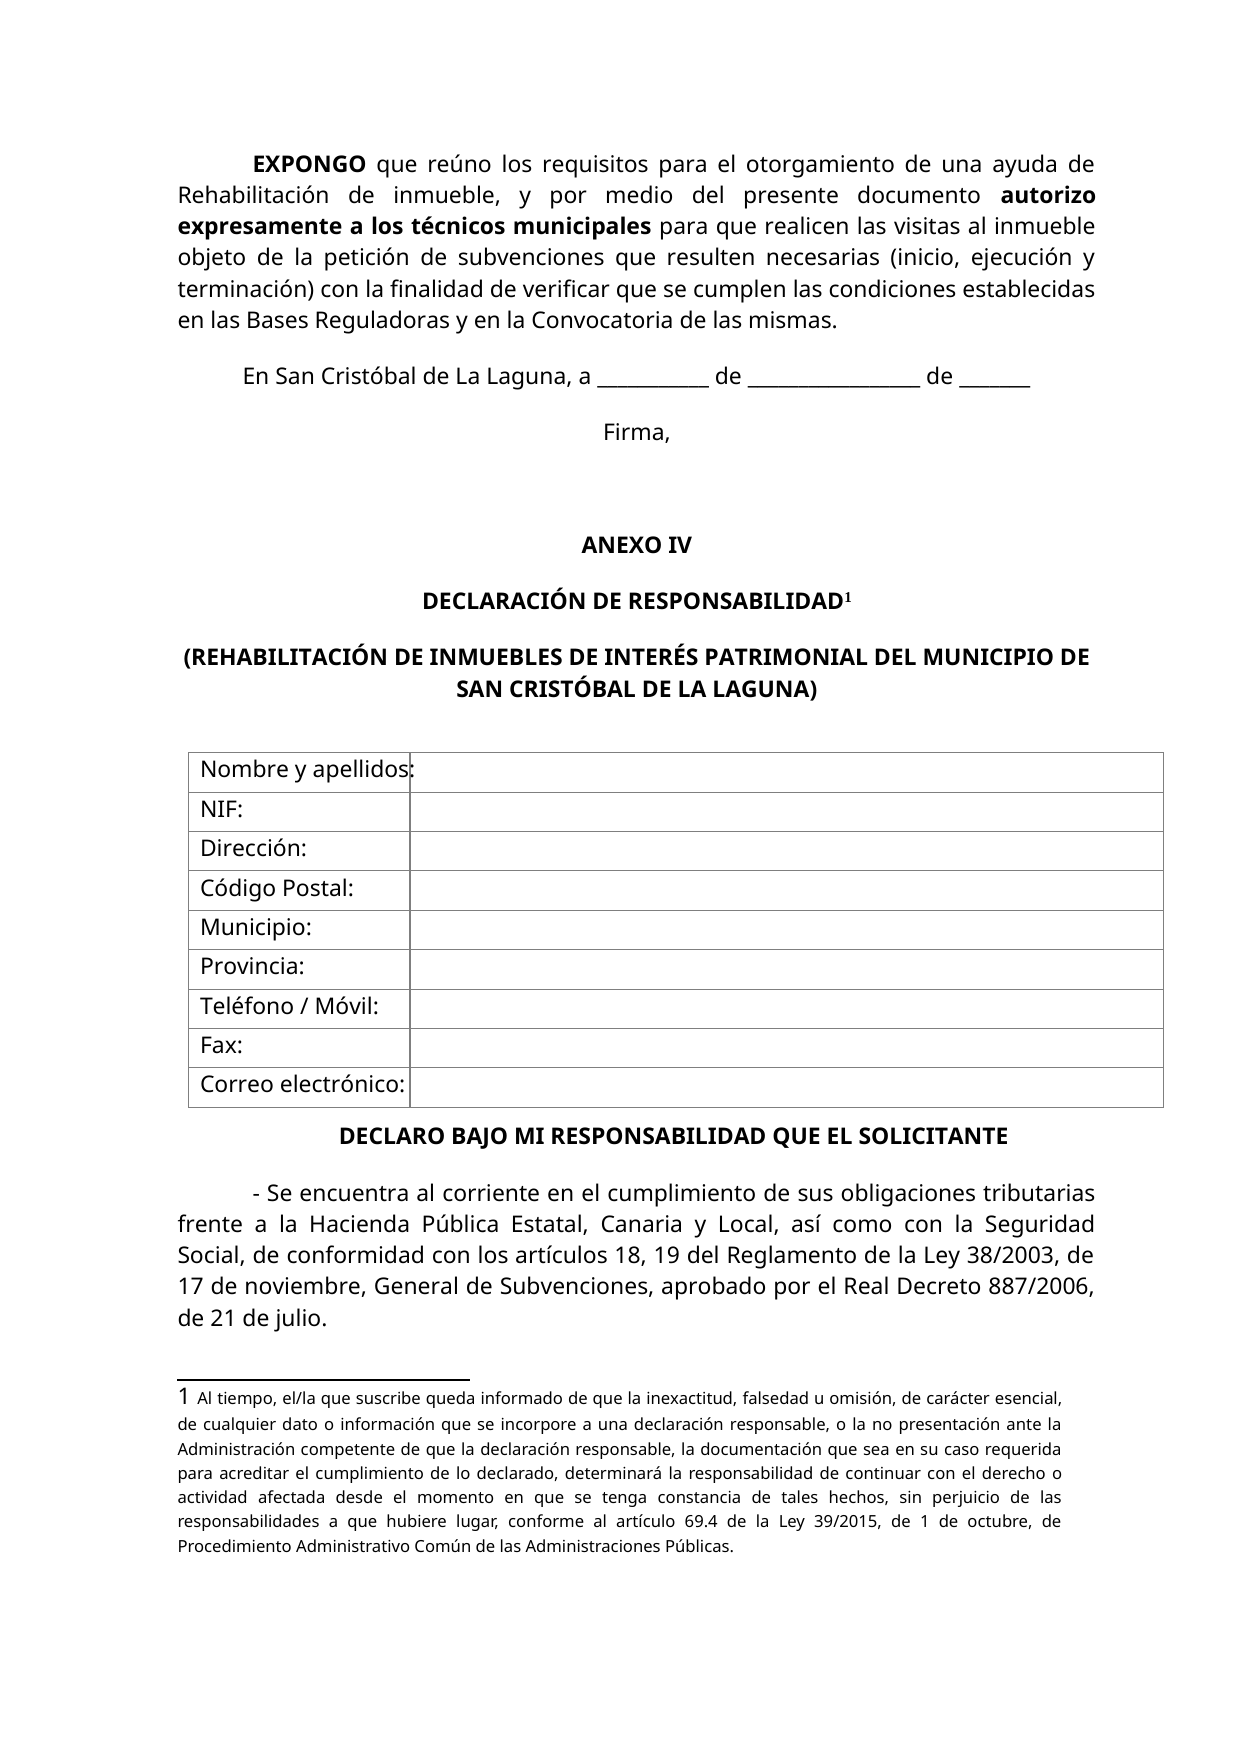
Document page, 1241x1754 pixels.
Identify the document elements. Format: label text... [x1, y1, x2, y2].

text (REHABILITACIÓN DE INMUEBLES DE INTERÉS PATRIMONIAL DEL MUNICIPIO DE SAN CRISTÓBAL DE LA LAGUNA) [177, 641, 1096, 704]
table_cell Provincia: [189, 950, 409, 988]
table_cell Código Postal: [189, 871, 409, 910]
table_cell [411, 950, 1163, 988]
table_cell [411, 832, 1163, 870]
table_cell [411, 793, 1163, 831]
table_cell [411, 911, 1163, 949]
text ANEXO IV [177, 529, 1096, 560]
table_cell Municipio: [189, 911, 409, 949]
subtitle DECLARO BAJO MI RESPONSABILIDAD QUE EL SOLICITANTE [177, 1120, 1096, 1151]
text - Se encuentra al corriente en el cumplimiento de sus obligaciones tributarias frente a la Hacienda Pública Estatal, Canaria y Local, así como con la Seguridad Social, de conformidad con los artículos 18, 19 del Reglamento de la Ley 38/2003, de 17 de noviembre, General de Subvenciones, aprobado por el Real Decreto 887/2006, de 21 de julio. [177, 1176, 1096, 1333]
text En San Cristóbal de La Laguna, a ___________ de _________________ de _______ [177, 360, 1096, 391]
table_cell Teléfono / Móvil: [189, 990, 409, 1028]
table_cell Correo electrónico: [189, 1068, 409, 1107]
table_header [411, 753, 1163, 792]
table_cell [411, 871, 1163, 910]
table_cell [411, 990, 1163, 1028]
table_header Nombre y apellidos: [189, 753, 409, 792]
text EXPONGO que reúno los requisitos para el otorgamiento de una ayuda de Rehabilitación de inmueble, y por medio del presente documento autorizo expresamente a los técnicos municipales para que realicen las visitas al inmueble objeto de la petición de subvenciones que resulten necesarias (inicio, ejecución y terminación) con la finalidad de verificar que se cumplen las condiciones establecidas en las Bases Reguladoras y en la Convocatoria de las mismas. [177, 148, 1096, 335]
table_cell Dirección: [189, 832, 409, 870]
text Al tiempo, el/la que suscribe queda informado de que la inexactitud, falsedad u omisión, de carácter esencial, de cualquier dato o información que se incorpore a una declaración responsable, o la no presentación ante la Administración competente de que la declaración responsable, la documentación que sea en su caso requerida para acreditar el cumplimiento de lo declarado, determinará la responsabilidad de continuar con el derecho o actividad afectada desde el momento en que se tenga constancia de tales hechos, sin perjuicio de las responsabilidades a que hubiere lugar, conforme al artículo 69.4 de la Ley 39/2015, de 1 de octubre, de Procedimiento Administrativo Común de las Administraciones Públicas. [177, 1380, 1063, 1557]
table_cell NIF: [189, 793, 409, 831]
text Firma, [177, 416, 1096, 448]
table_cell [411, 1029, 1163, 1067]
table_cell Fax: [189, 1029, 409, 1067]
text DECLARACIÓN DE RESPONSABILIDAD [177, 585, 1096, 616]
table_cell [411, 1068, 1163, 1107]
